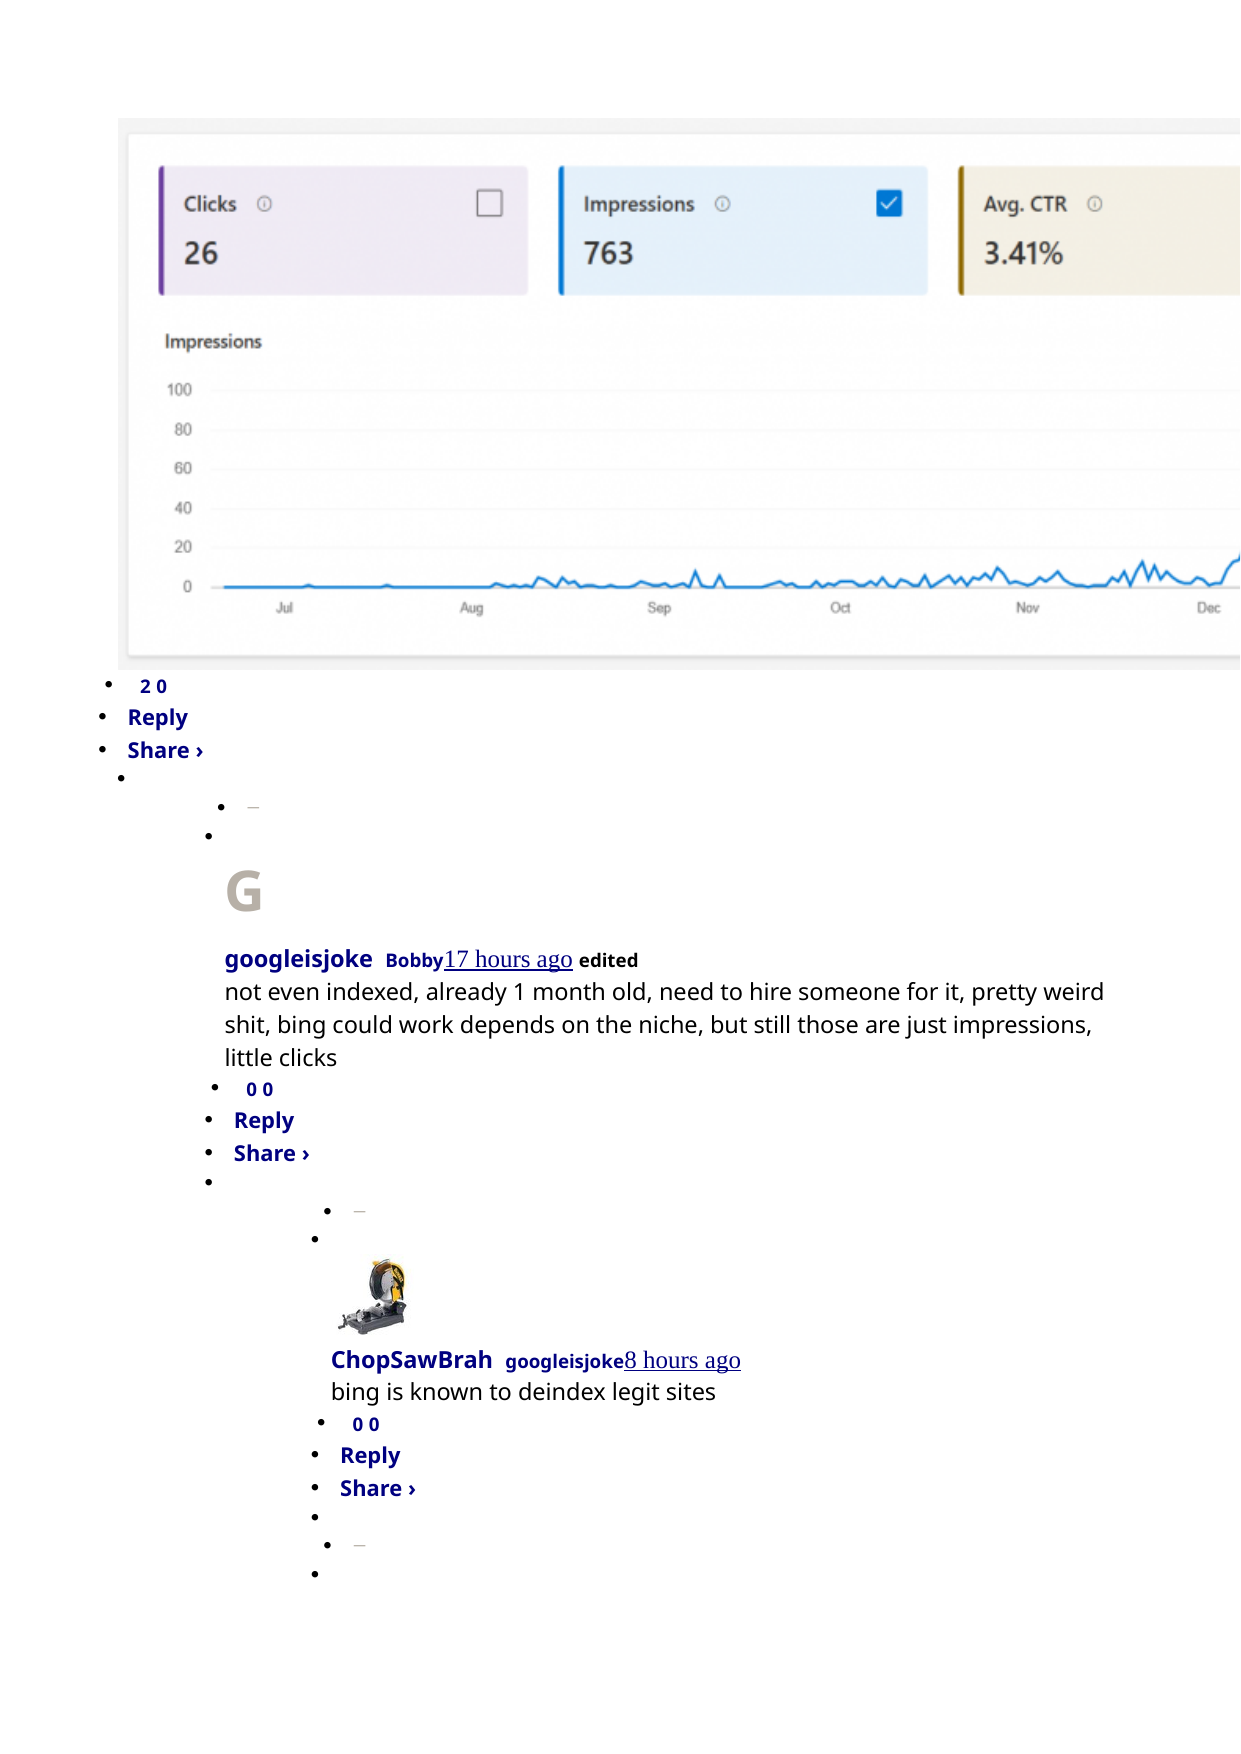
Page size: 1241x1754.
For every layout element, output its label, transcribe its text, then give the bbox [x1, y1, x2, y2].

list − [324, 1531, 1116, 1560]
list G [215, 851, 1106, 927]
list 2 0 [124, 670, 1097, 699]
picture [330, 1254, 414, 1338]
picture [118, 118, 1241, 670]
list ChopSawBrah googleisjoke8 hours ago [312, 1343, 1103, 1375]
list 0 0 [318, 1408, 1097, 1437]
list Reply [312, 1437, 1103, 1470]
list 0 0 [221, 1073, 1097, 1102]
list Share › [312, 1470, 1103, 1503]
list − [227, 793, 1116, 822]
list Share › [215, 1135, 1103, 1168]
list bing is known to deindex legit sites [312, 1375, 1122, 1408]
list Reply [215, 1102, 1103, 1135]
list − [324, 1197, 1116, 1226]
list Share › [118, 732, 1103, 764]
list googleisjoke Bobby17 hours ago edited [215, 943, 1103, 975]
list not even indexed, already 1 month old, need to hire someone for it, pretty weird shit, bing could work depends on the niche, but still those are just impressions, little clicks [215, 975, 1122, 1073]
list Reply [118, 699, 1103, 732]
